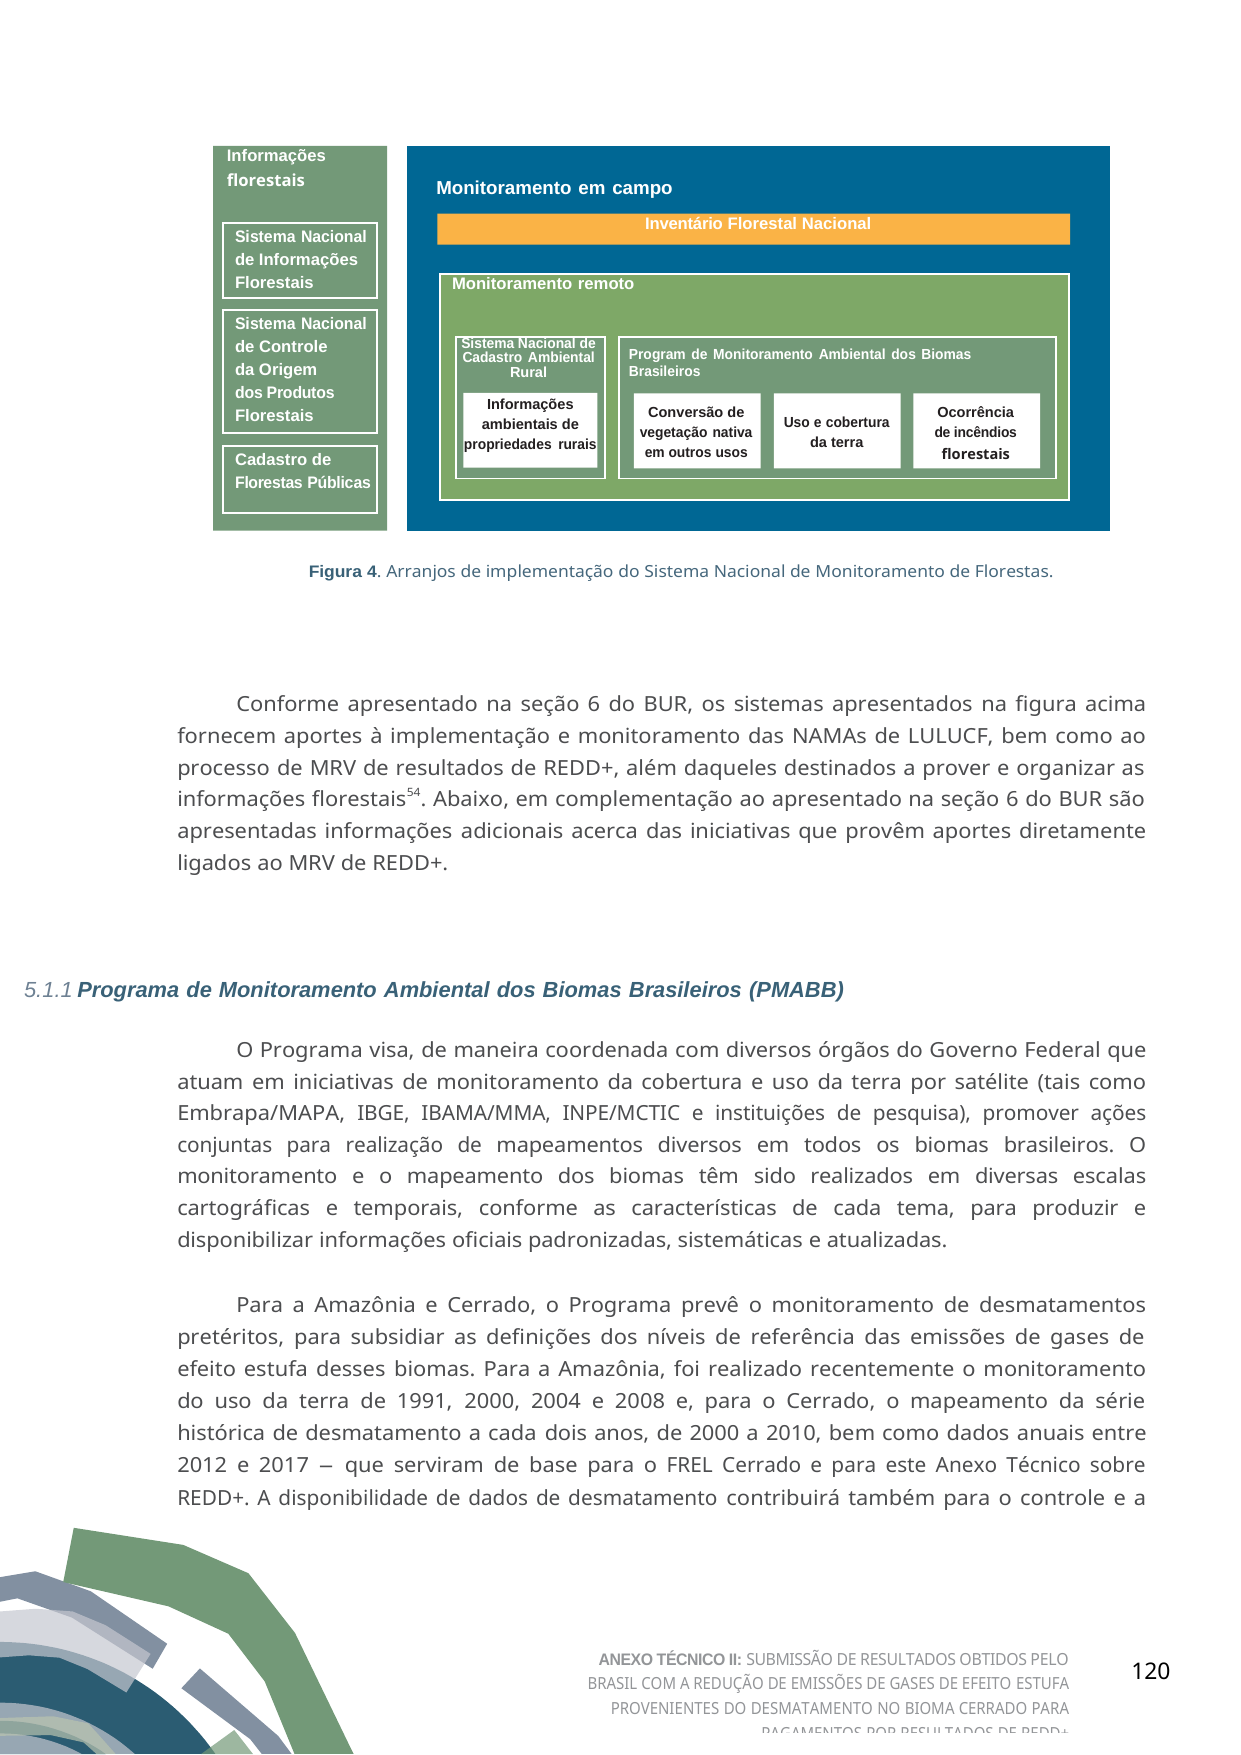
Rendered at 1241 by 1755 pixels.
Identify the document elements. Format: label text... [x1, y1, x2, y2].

text Figura 4. Arranjos de implementação do Sistema Nacional de Monitoramento de Florestas. [308, 560, 1182, 582]
list Programa de Monitoramento Ambiental dos Biomas Brasileiros (PMABB) [24, 977, 1182, 1003]
text O Programa visa, de maneira coordenada com diversos órgãos do Governo Federal que atuam em iniciativas de monitoramento da cobertura e uso da terra por satélite (tais como Embrapa/MAPA, IBGE, IBAMA/MMA, INPE/MCTIC e instituições de pesquisa), promover ações conjuntas para realização de mapeamentos diversos em todos os biomas brasileiros. O monitoramento e o mapeamento dos biomas têm sido realizados em diversas escalas cartográficas e temporais, conforme as características de cada tema, para produzir e disponibilizar informações oficiais padronizadas, sistemáticas e atualizadas. [177, 1035, 1146, 1253]
text Conforme apresentado na seção 6 do BUR, os sistemas apresentados na figura acima fornecem aportes à implementação e monitoramento das NAMAs de LULUCF, bem como ao processo de MRV de resultados de REDD+, além daqueles destinados a prover e organizar as informações florestais54. Abaixo, em complementação ao apresentado na seção 6 do BUR são apresentadas informações adicionais acerca das iniciativas que provêm aportes diretamente ligados ao MRV de REDD+. [177, 689, 1146, 877]
text Para a Amazônia e Cerrado, o Programa prevê o monitoramento de desmatamentos pretéritos, para subsidiar as definições dos níveis de referência das emissões de gases de efeito estufa desses biomas. Para a Amazônia, foi realizado recentemente o monitoramento do uso da terra de 1991, 2000, 2004 e 2008 e, para o Cerrado, o mapeamento da série histórica de desmatamento a cada dois anos, de 2000 a 2010, bem como dados anuais entre 2012 e 2017 – que serviram de base para o FREL Cerrado e para este Anexo Técnico sobre REDD+. A disponibilidade de dados de desmatamento contribuirá também para o controle e a [177, 1290, 1147, 1511]
